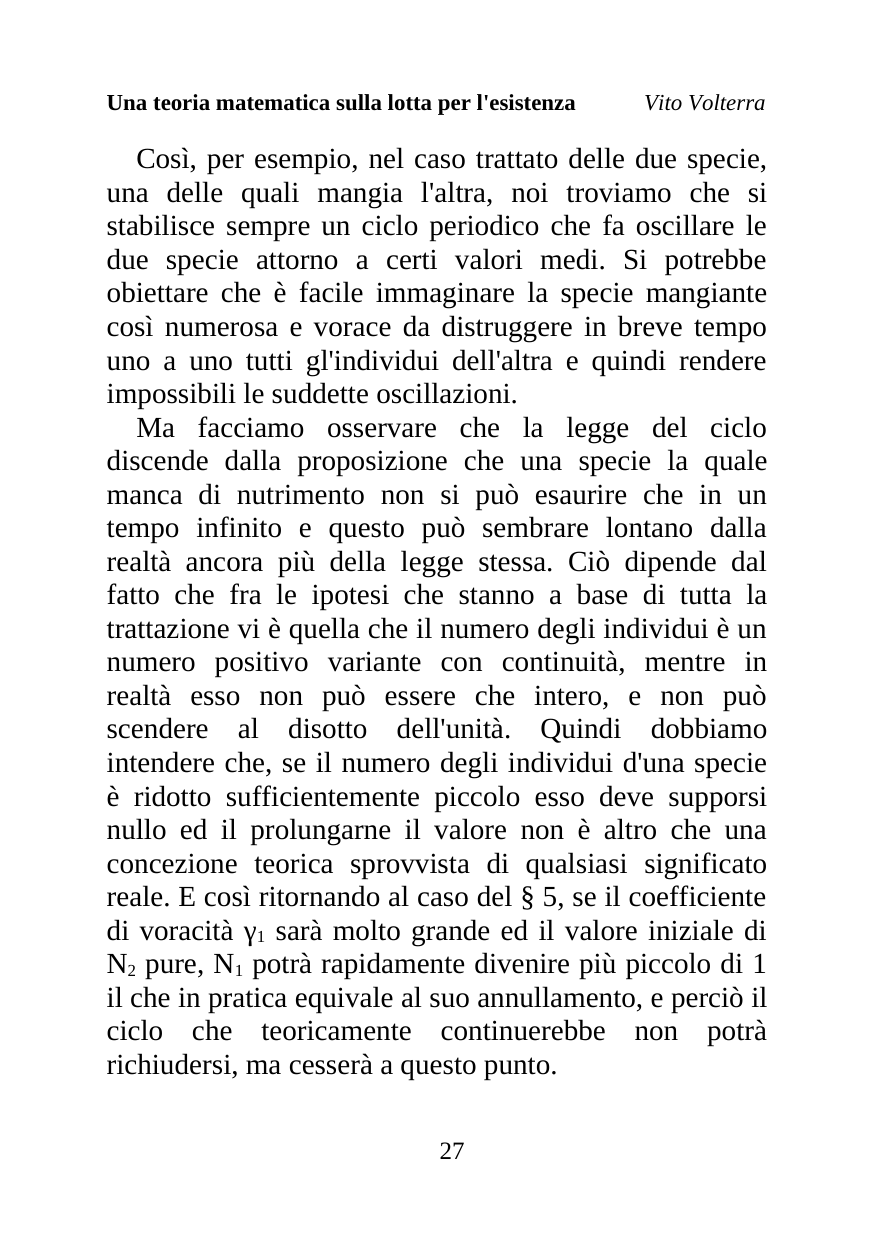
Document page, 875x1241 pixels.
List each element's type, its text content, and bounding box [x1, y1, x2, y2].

text Così, per esempio, nel caso trattato delle due specie, una delle quali mangia l'altra, noi troviamo che si stabilisce sempre un ciclo periodico che fa oscillare le due specie attorno a certi valori medi. Si potrebbe obiettare che è facile immaginare la specie mangiante così numerosa e vorace da distruggere in breve tempo uno a uno tutti gl'individui dell'altra e quindi rendere impossibili le suddette oscillazioni. [106, 141, 768, 410]
text Ma facciamo osservare che la legge del ciclo discende dalla proposizione che una specie la quale manca di nutrimento non si può esaurire che in un tempo infinito e questo può sembrare lontano dalla realtà ancora più della legge stessa. Ciò dipende dal fatto che fra le ipotesi che stanno a base di tutta la trattazione vi è quella che il numero degli individui è un numero positivo variante con continuità, mentre in realtà esso non può essere che intero, e non può scendere al disotto dell'unità. Quindi dobbiamo intendere che, se il numero degli individui d'una specie è ridotto sufficientemente piccolo esso deve supporsi nullo ed il prolungarne il valore non è altro che una concezione teorica sprovvista di qualsiasi significato reale. E così ritornando al caso del § 5, se il coefficiente di voracità γ1 sarà molto grande ed il valore iniziale di N2 pure, N1 potrà rapidamente divenire più piccolo di 1 il che in pratica equivale al suo annullamento, e perciò il ciclo che teoricamente continuerebbe non potrà richiudersi, ma cesserà a questo punto. [106, 410, 768, 1081]
